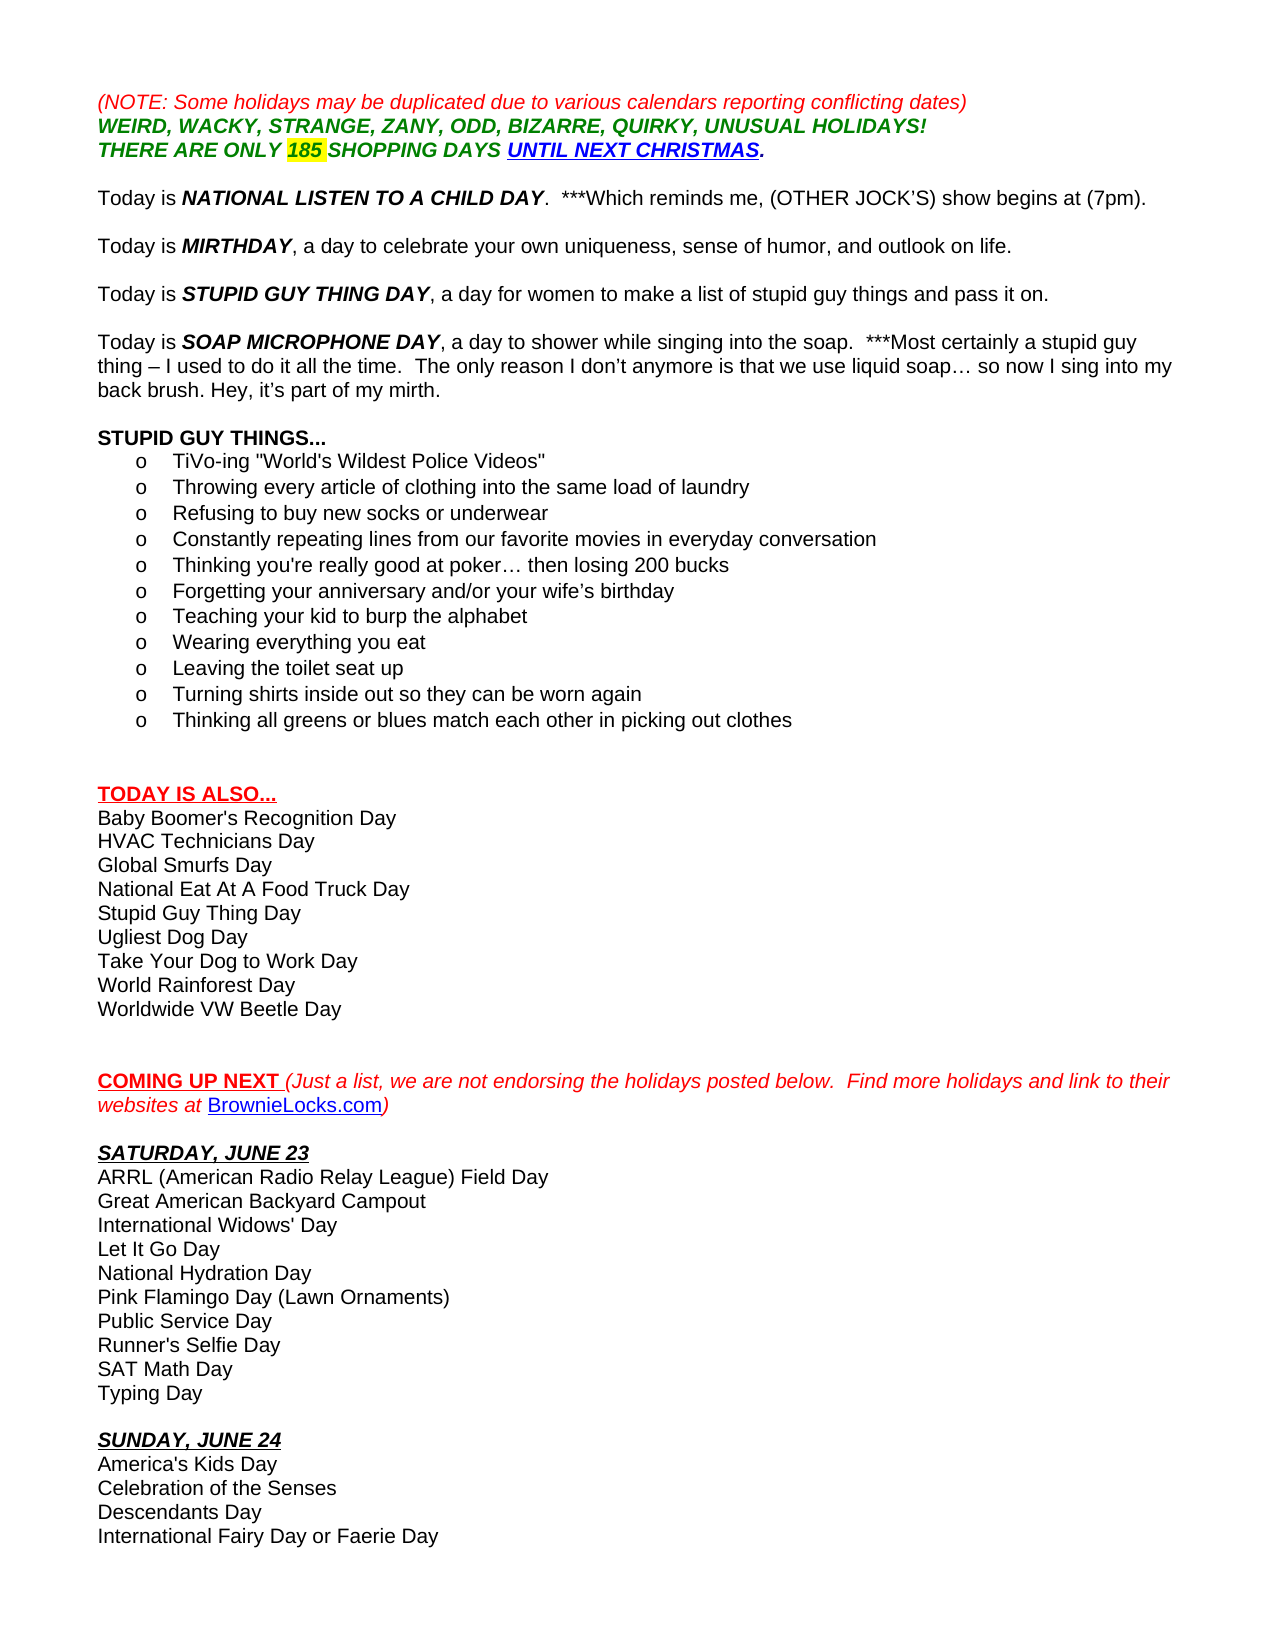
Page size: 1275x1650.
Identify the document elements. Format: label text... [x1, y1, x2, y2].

text America's Kids Day Celebration of the Senses Descendants Day International Fairy Day or Faerie Day [97, 1452, 1185, 1548]
text COMING UP NEXT (Just a list, we are not endorsing the holidays posted below. Find more holidays and link to their websites at BrownieLocks.com) [97, 1069, 1185, 1117]
list Teaching your kid to burp the alphabet [135, 604, 1185, 630]
list Wearing everything you eat [135, 630, 1185, 656]
text Today is MIRTHDAY, a day to celebrate your own uniqueness, sense of humor, and outlook on life. [97, 234, 1185, 258]
list Leaving the toilet seat up [135, 656, 1185, 682]
text Today is NATIONAL LISTEN TO A CHILD DAY. ***Which reminds me, (OTHER JOCK’S) show begins at (7pm). [97, 186, 1185, 210]
text Take Your Dog to Work Day World Rainforest Day Worldwide VW Beetle Day [97, 949, 1185, 1021]
list Forgetting your anniversary and/or your wife’s birthday [135, 578, 1185, 604]
list TiVo-ing "World's Wildest Police Videos" [135, 449, 1185, 475]
list Thinking all greens or blues match each other in picking out clothes [135, 708, 1185, 733]
text Today is STUPID GUY THING DAY, a day for women to make a list of stupid guy things and pass it on. [97, 282, 1185, 306]
text SUNDAY, JUNE 24 [97, 1428, 1185, 1452]
text Baby Boomer's Recognition Day HVAC Technicians Day Global Smurfs Day National Eat At A Food Truck Day Stupid Guy Thing Day Ugliest Dog Day [97, 805, 1185, 949]
text STUPID GUY THINGS... [97, 425, 1185, 449]
list Refusing to buy new socks or underwear [135, 501, 1185, 527]
text SATURDAY, JUNE 23 [97, 1141, 1185, 1165]
text Today is SOAP MICROPHONE DAY, a day to shower while singing into the soap. ***Most certainly a stupid guy thing – I used to do it all the time. The only reason I don’t anymore is that we use liquid soap… so now I sing into my back brush. Hey, it’s part of my mirth. [97, 329, 1185, 401]
list Turning shirts inside out so they can be worn again [135, 682, 1185, 708]
list Constantly repeating lines from our favorite movies in everyday conversation [135, 527, 1185, 553]
list Thinking you're really good at poker… then losing 200 bucks [135, 553, 1185, 578]
text TODAY IS ALSO... [97, 781, 1185, 805]
text (NOTE: Some holidays may be duplicated due to various calendars reporting conflicting dates) WEIRD, WACKY, STRANGE, ZANY, ODD, BIZARRE, QUIRKY, UNUSUAL HOLIDAYS! THERE ARE ONLY 185 SHOPPING DAYS UNTIL NEXT CHRISTMAS. [97, 90, 1185, 162]
text ARRL (American Radio Relay League) Field Day Great American Backyard Campout International Widows' Day Let It Go Day National Hydration Day Pink Flamingo Day (Lawn Ornaments) Public Service Day Runner's Selfie Day SAT Math Day Typing Day [97, 1165, 1185, 1404]
list Throwing every article of clothing into the same load of laundry [135, 475, 1185, 501]
